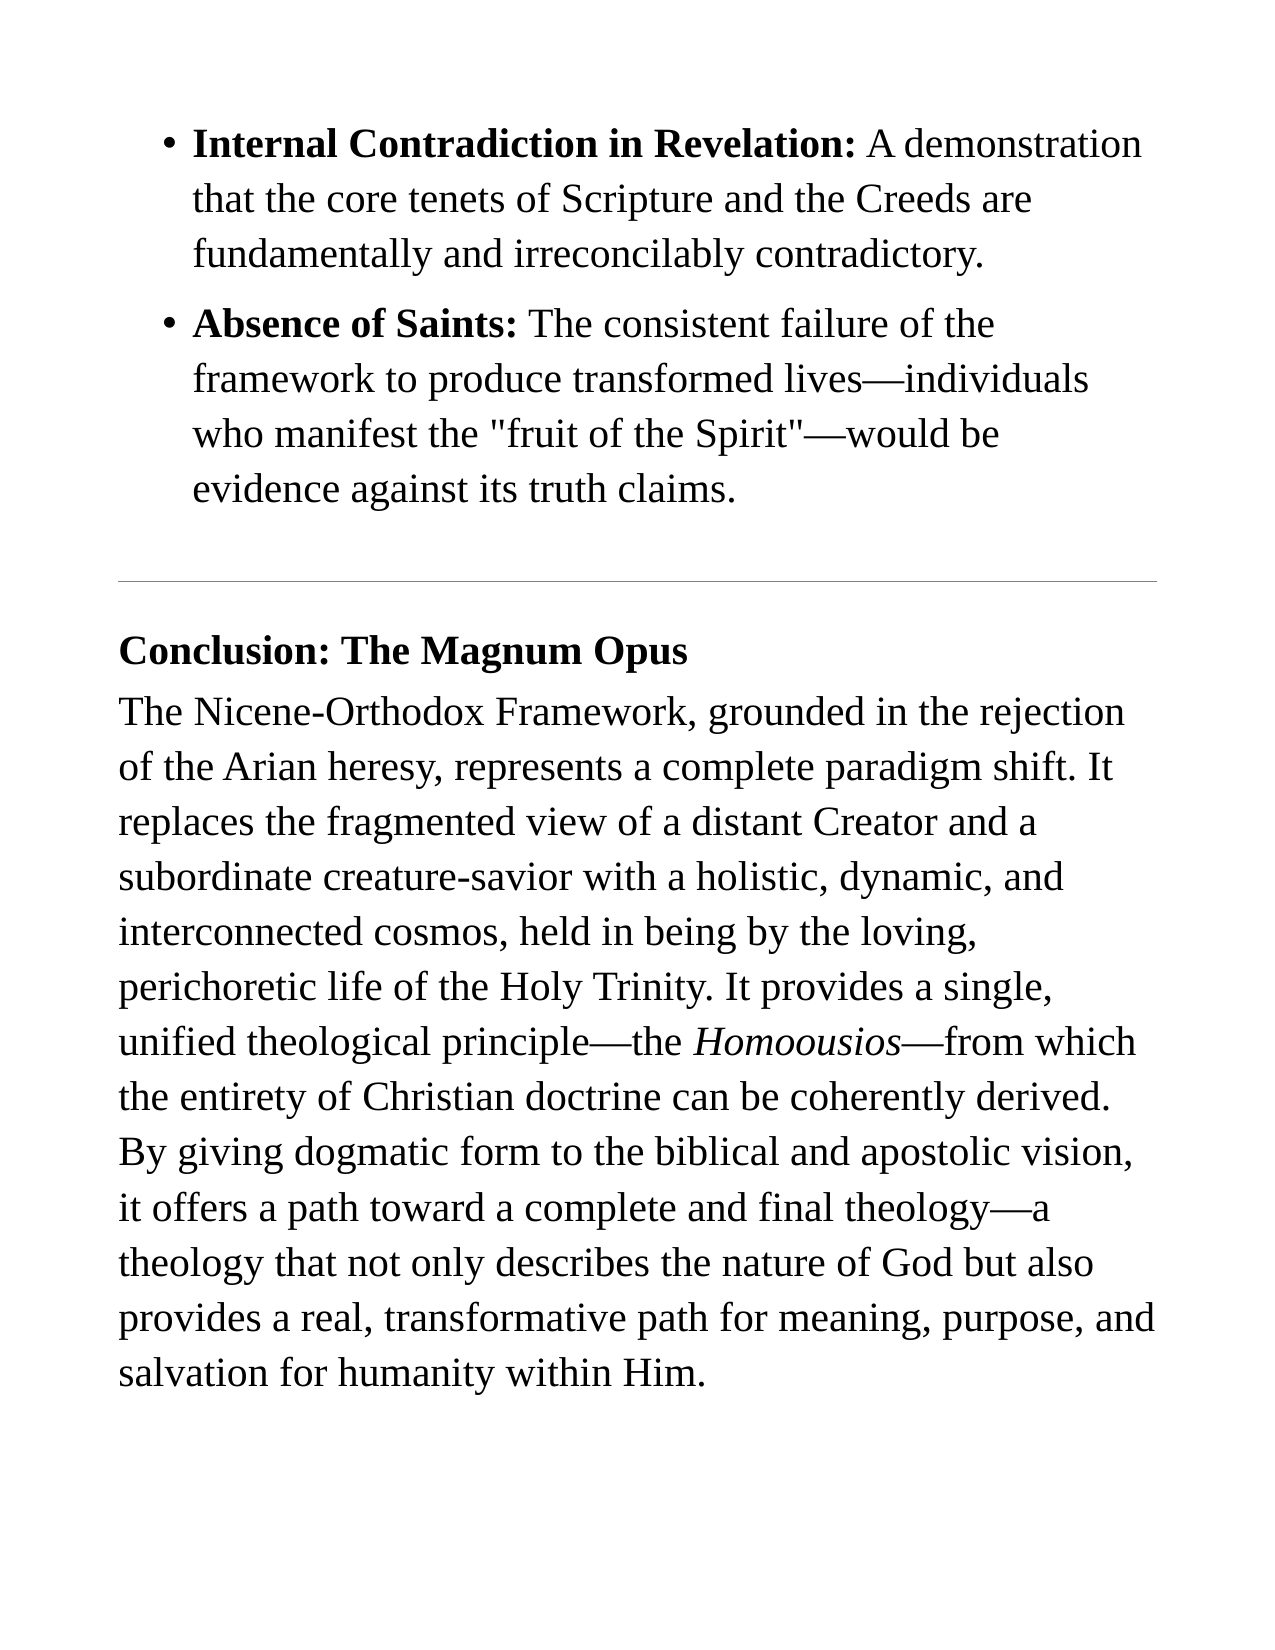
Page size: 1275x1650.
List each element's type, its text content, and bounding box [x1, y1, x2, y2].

list Absence of Saints: The consistent failure of the framework to produce transformed lives—individuals who manifest the "fruit of the Spirit"—would be evidence against its truth claims. [162, 298, 1157, 511]
list Internal Contradiction in Revelation: A demonstration that the core tenets of Scripture and the Creeds are fundamentally and irreconcilably contradictory. [162, 118, 1157, 276]
text The Nicene-Orthodox Framework, grounded in the rejection of the Arian heresy, represents a complete paradigm shift. It replaces the fragmented view of a distant Creator and a subordinate creature-savior with a holistic, dynamic, and interconnected cosmos, held in being by the loving, perichoretic life of the Holy Trinity. It provides a single, unified theological principle—the Homoousios—from which the entirety of Christian doctrine can be coherently derived. By giving dogmatic form to the biblical and apostolic vision, it offers a path toward a complete and final theology—a theology that not only describes the nature of God but also provides a real, transformative path for meaning, purpose, and salvation for humanity within Him. [118, 686, 1157, 1395]
subtitle Conclusion: The Magnum Opus [118, 626, 1157, 673]
